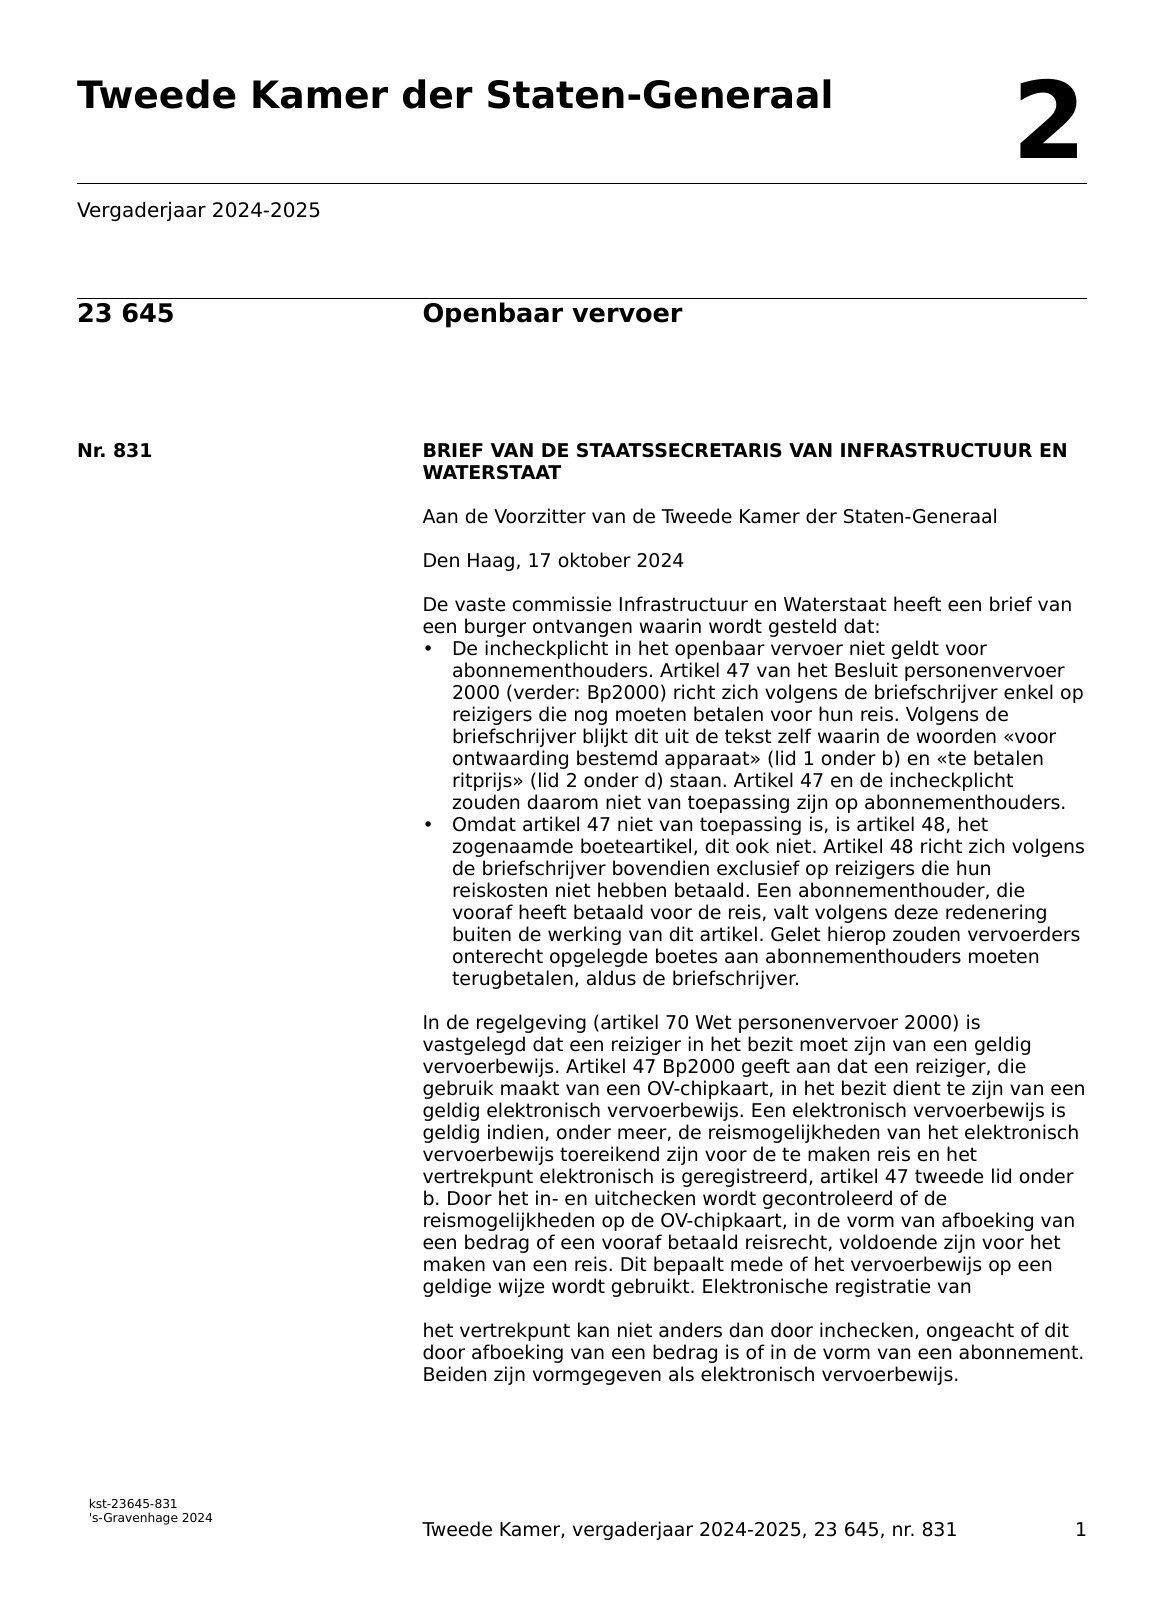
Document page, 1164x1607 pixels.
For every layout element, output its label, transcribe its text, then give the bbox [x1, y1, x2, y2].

text Aan de Voorzitter van de Tweede Kamer der Staten-Generaal [422, 506, 1087, 528]
subtitle 23 645 Openbaar vervoer [77, 299, 1087, 329]
text • Omdat artikel 47 niet van toepassing is, is artikel 48, het zogenaamde boeteartikel, dit ook niet. Artikel 48 richt zich volgens de briefschrijver bovendien exclusief op reizigers die hun reiskosten niet hebben betaald. Een abonnementhouder, die vooraf heeft betaald voor de reis, valt volgens deze redenering buiten de werking van dit artikel. Gelet hierop zouden vervoerders onterecht opgelegde boetes aan abonnementhouders moeten terugbetalen, aldus de briefschrijver. [422, 814, 1087, 990]
text In de regelgeving (artikel 70 Wet personenvervoer 2000) is vastgelegd dat een reiziger in het bezit moet zijn van een geldig vervoerbewijs. Artikel 47 Bp2000 geeft aan dat een reiziger, die gebruik maakt van een OV-chipkaart, in het bezit dient te zijn van een geldig elektronisch vervoerbewijs. Een elektronisch vervoerbewijs is geldig indien, onder meer, de reismogelijkheden van het elektronisch vervoerbewijs toereikend zijn voor de te maken reis en het vertrekpunt elektronisch is geregistreerd, artikel 47 tweede lid onder b. Door het in- en uitchecken wordt gecontroleerd of de reismogelijkheden op de OV-chipkaart, in de vorm van afboeking van een bedrag of een vooraf betaald reisrecht, voldoende zijn voor het maken van een reis. Dit bepaalt mede of het vervoerbewijs op een geldige wijze wordt gebruikt. Elektronische registratie van [422, 1012, 1087, 1298]
table_header 2 [886, 59, 1087, 183]
subtitle Nr. 831 BRIEF VAN DE STAATSSECRETARIS VAN INFRASTRUCTUUR EN WATERSTAAT [77, 440, 1087, 484]
text kst-23645-831 [88, 1497, 323, 1511]
text • De incheckplicht in het openbaar vervoer niet geldt voor abonnementhouders. Artikel 47 van het Besluit personenvervoer 2000 (verder: Bp2000) richt zich volgens de briefschrijver enkel op reizigers die nog moeten betalen voor hun reis. Volgens de briefschrijver blijkt dit uit de tekst zelf waarin de woorden «voor ontwaarding bestemd apparaat» (lid 1 onder b) en «te betalen ritprijs» (lid 2 onder d) staan. Artikel 47 en de incheckplicht zouden daarom niet van toepassing zijn op abonnementhouders. [422, 638, 1087, 814]
text De vaste commissie Infrastructuur en Waterstaat heeft een brief van een burger ontvangen waarin wordt gesteld dat: [422, 594, 1087, 638]
text Den Haag, 17 oktober 2024 [422, 550, 1087, 572]
text 's-Gravenhage 2024 [88, 1511, 323, 1525]
table_cell Vergaderjaar 2024-2025 [77, 184, 1087, 298]
text het vertrekpunt kan niet anders dan door inchecken, ongeacht of dit door afboeking van een bedrag is of in de vorm van een abonnement. Beiden zijn vormgegeven als elektronisch vervoerbewijs. [422, 1320, 1087, 1386]
table_header Tweede Kamer der Staten-Generaal [77, 59, 886, 183]
